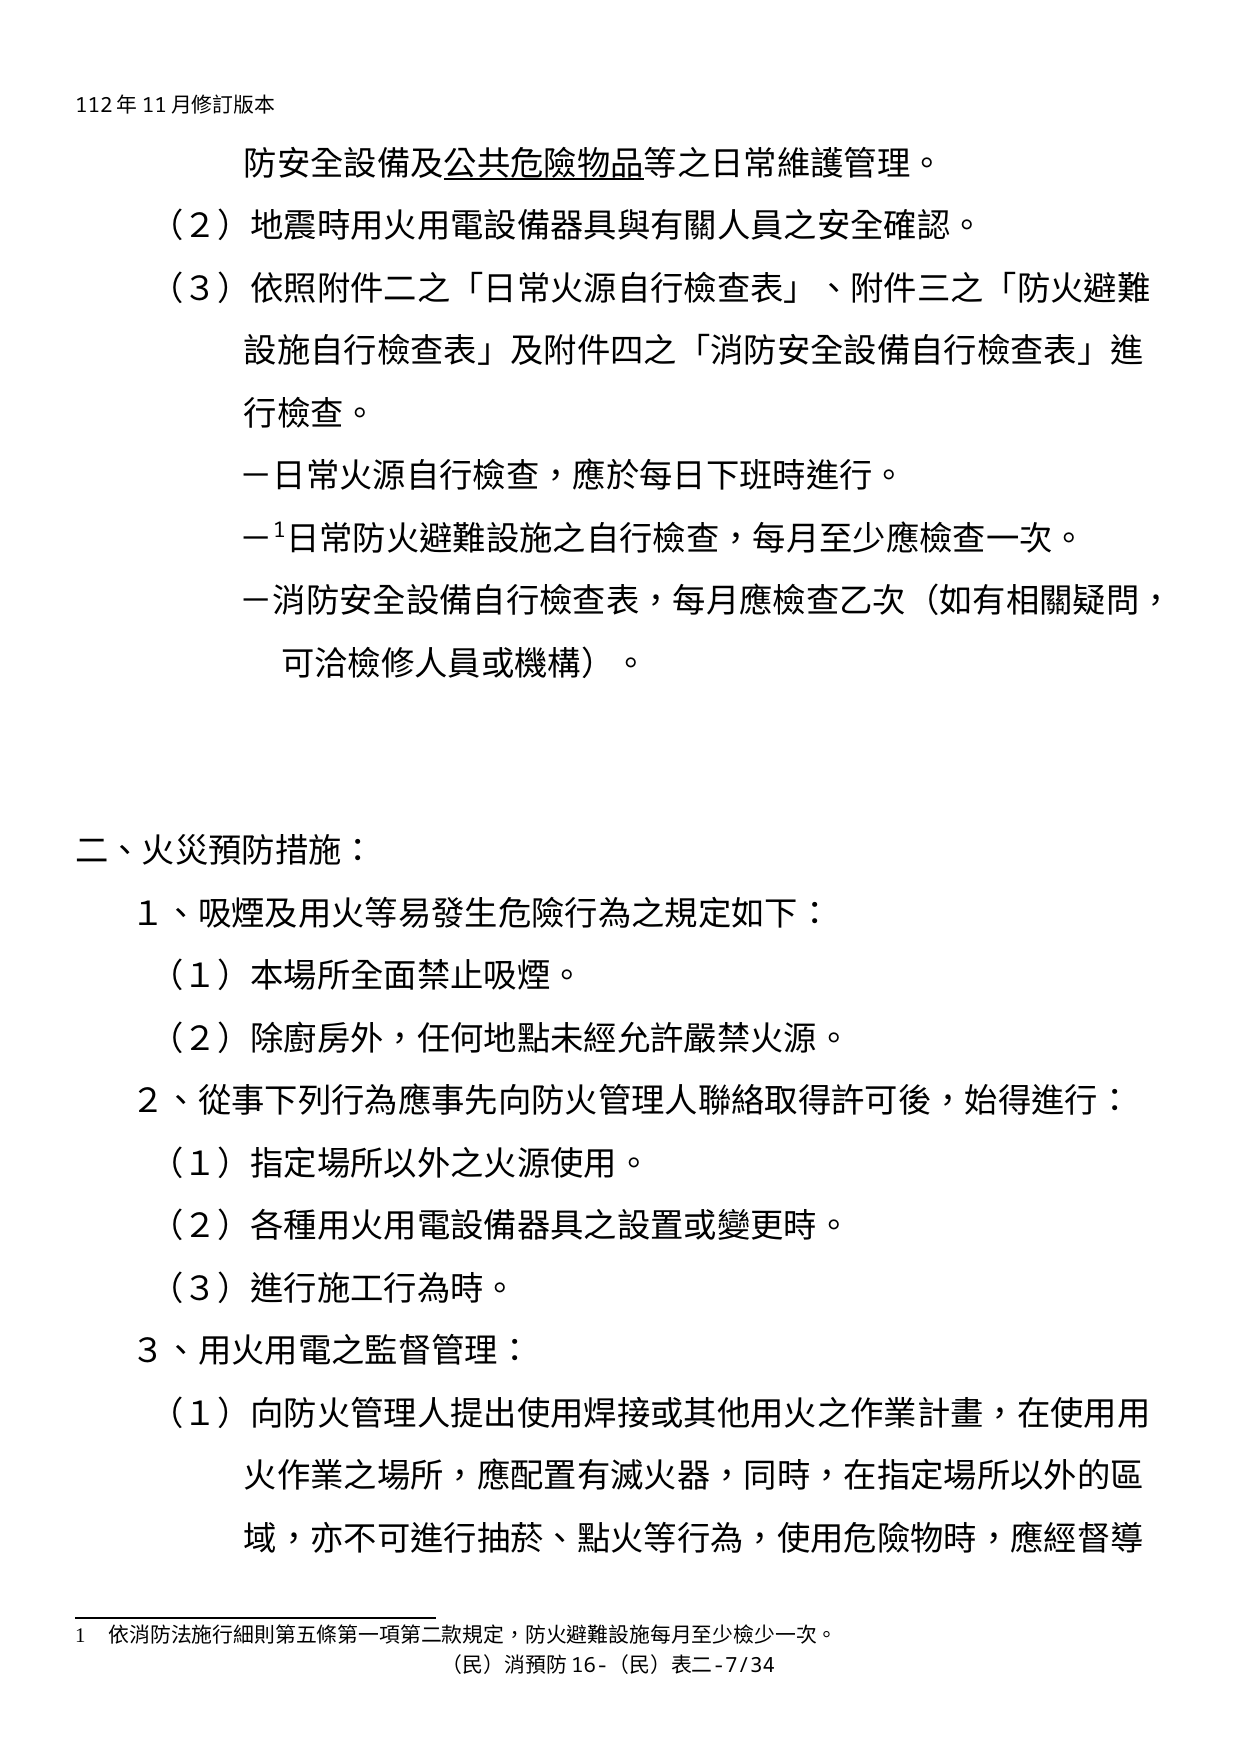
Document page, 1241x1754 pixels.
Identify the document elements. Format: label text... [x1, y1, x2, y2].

text －消防安全設備自行檢查表，每月應檢查乙次（如有相關疑問，可洽檢修人員或機構）。 [206, 556, 1165, 681]
text （３）依照附件二之「日常火源自行檢查表」、附件三之「防火避難設施自行檢查表」及附件四之「消防安全設備自行檢查表」進行檢查。 [150, 244, 1165, 431]
text 防安全設備及公共危險物品等之日常維護管理。 [150, 119, 1165, 181]
text －日常火源自行檢查，應於每日下班時進行。 [196, 431, 1165, 494]
text （３）進行施工行為時。 [150, 1244, 1165, 1306]
text ２、從事下列行為應事先向防火管理人聯絡取得許可後，始得進行： [131, 1056, 1165, 1119]
text ３、用火用電之監督管理： [131, 1306, 1165, 1369]
text （２）除廚房外，任何地點未經允許嚴禁火源。 [150, 994, 1165, 1056]
text （１）向防火管理人提出使用焊接或其他用火之作業計畫，在使用用火作業之場所，應配置有滅火器，同時，在指定場所以外的區域，亦不可進行抽菸、點火等行為，使用危險物時，應經督導 [150, 1369, 1165, 1556]
text －日常防火避難設施之自行檢查，每月至少應檢查一次。 [196, 494, 1165, 556]
text （２）各種用火用電設備器具之設置或變更時。 [150, 1181, 1165, 1244]
text （１）本場所全面禁止吸煙。 [150, 931, 1165, 994]
text 依消防法施行細則第五條第一項第二款規定，防火避難設施每月至少檢少一次。 [75, 1618, 1165, 1648]
text １、吸煙及用火等易發生危險行為之規定如下： [131, 869, 1165, 931]
text 二、火災預防措施： [75, 806, 1165, 869]
text （１）指定場所以外之火源使用。 [150, 1119, 1165, 1181]
text （２）地震時用火用電設備器具與有關人員之安全確認。 [150, 181, 1165, 244]
